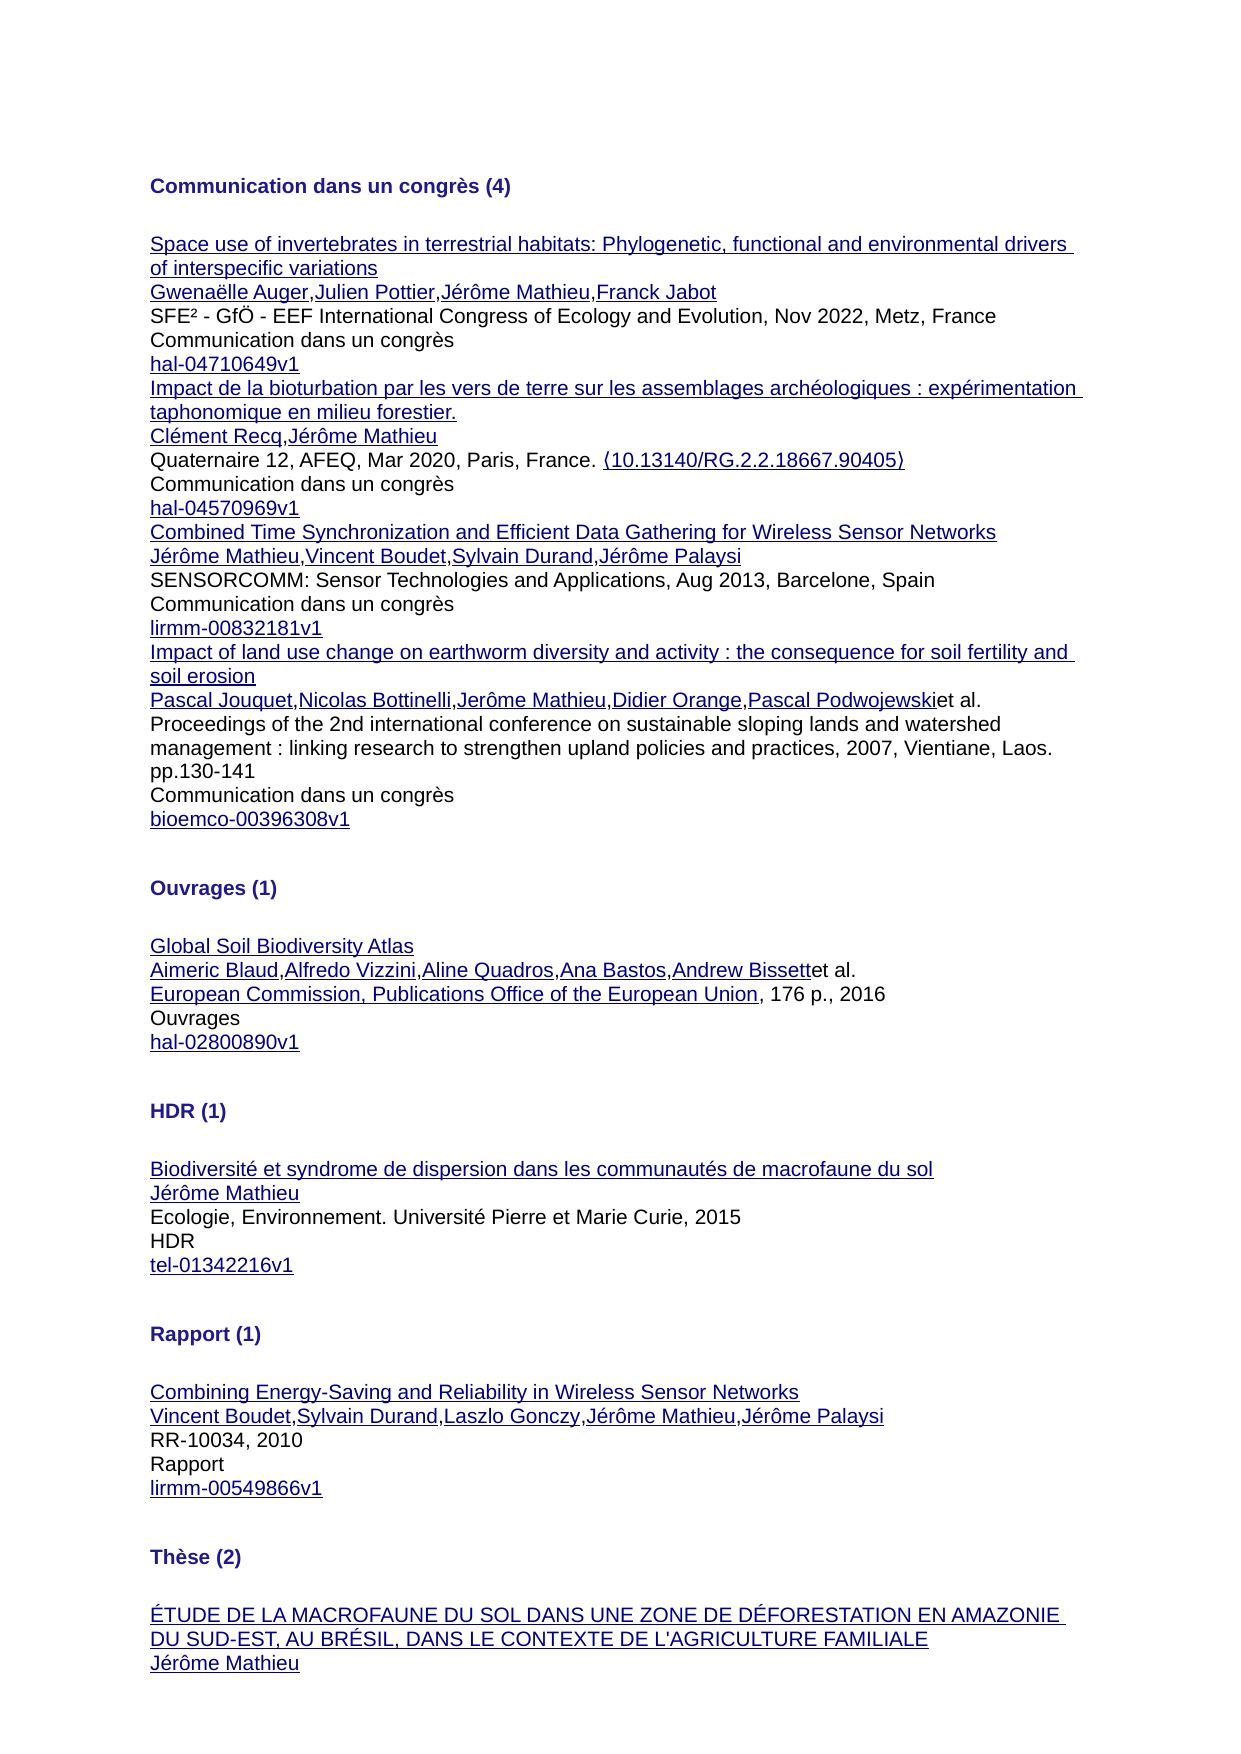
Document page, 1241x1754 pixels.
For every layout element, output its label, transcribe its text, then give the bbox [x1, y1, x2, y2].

table_cell Impact de la bioturbation par les vers de terre sur les assemblages archéologiques : expérimentation taphonomique en milieu forestier. Clément Recq,Jérôme Mathieu Quaternaire 12, AFEQ, Mar 2020, Paris, France. ⟨10.13140/RG.2.2.18667.90405⟩ Communication dans un congrès hal-04570969v1 [150, 376, 1090, 520]
table_header Biodiversité et syndrome de dispersion dans les communautés de macrofaune du sol Jérôme Mathieu Ecologie, Environnement. Université Pierre et Marie Curie, 2015 HDR tel-01342216v1 [150, 1157, 1090, 1277]
table_header ÉTUDE DE LA MACROFAUNE DU SOL DANS UNE ZONE DE DÉFORESTATION EN AMAZONIE DU SUD-EST, AU BRÉSIL, DANS LE CONTEXTE DE L'AGRICULTURE FAMILIALE Jérôme Mathieu [150, 1603, 1090, 1675]
table_cell Impact of land use change on earthworm diversity and activity : the consequence for soil fertility and soil erosion Pascal Jouquet,Nicolas Bottinelli,Jerôme Mathieu,Didier Orange,Pascal Podwojewskiet al. Proceedings of the 2nd international conference on sustainable sloping lands and watershed management : linking research to strengthen upland policies and practices, 2007, Vientiane, Laos. pp.130-141 Communication dans un congrès bioemco-00396308v1 [150, 640, 1090, 831]
subtitle Ouvrages (1) [150, 876, 1090, 900]
table_header Space use of invertebrates in terrestrial habitats: Phylogenetic, functional and environmental drivers of interspecific variations Gwenaëlle Auger,Julien Pottier,Jérôme Mathieu,Franck Jabot SFE² - GfÖ - EEF International Congress of Ecology and Evolution, Nov 2022, Metz, France Communication dans un congrès hal-04710649v1 [150, 232, 1090, 376]
subtitle Rapport (1) [150, 1322, 1090, 1346]
table_header Combining Energy-Saving and Reliability in Wireless Sensor Networks Vincent Boudet,Sylvain Durand,Laszlo Gonczy,Jérôme Mathieu,Jérôme Palaysi RR-10034, 2010 Rapport lirmm-00549866v1 [150, 1380, 1090, 1500]
subtitle Thèse (2) [150, 1545, 1090, 1569]
subtitle HDR (1) [150, 1099, 1090, 1123]
table_cell Combined Time Synchronization and Efficient Data Gathering for Wireless Sensor Networks Jérôme Mathieu,Vincent Boudet,Sylvain Durand,Jérôme Palaysi SENSORCOMM: Sensor Technologies and Applications, Aug 2013, Barcelone, Spain Communication dans un congrès lirmm-00832181v1 [150, 520, 1090, 639]
subtitle Communication dans un congrès (4) [150, 174, 1090, 198]
table_header Global Soil Biodiversity Atlas Aimeric Blaud,Alfredo Vizzini,Aline Quadros,Ana Bastos,Andrew Bissettet al. European Commission, Publications Office of the European Union, 176 p., 2016 Ouvrages hal-02800890v1 [150, 934, 1090, 1054]
